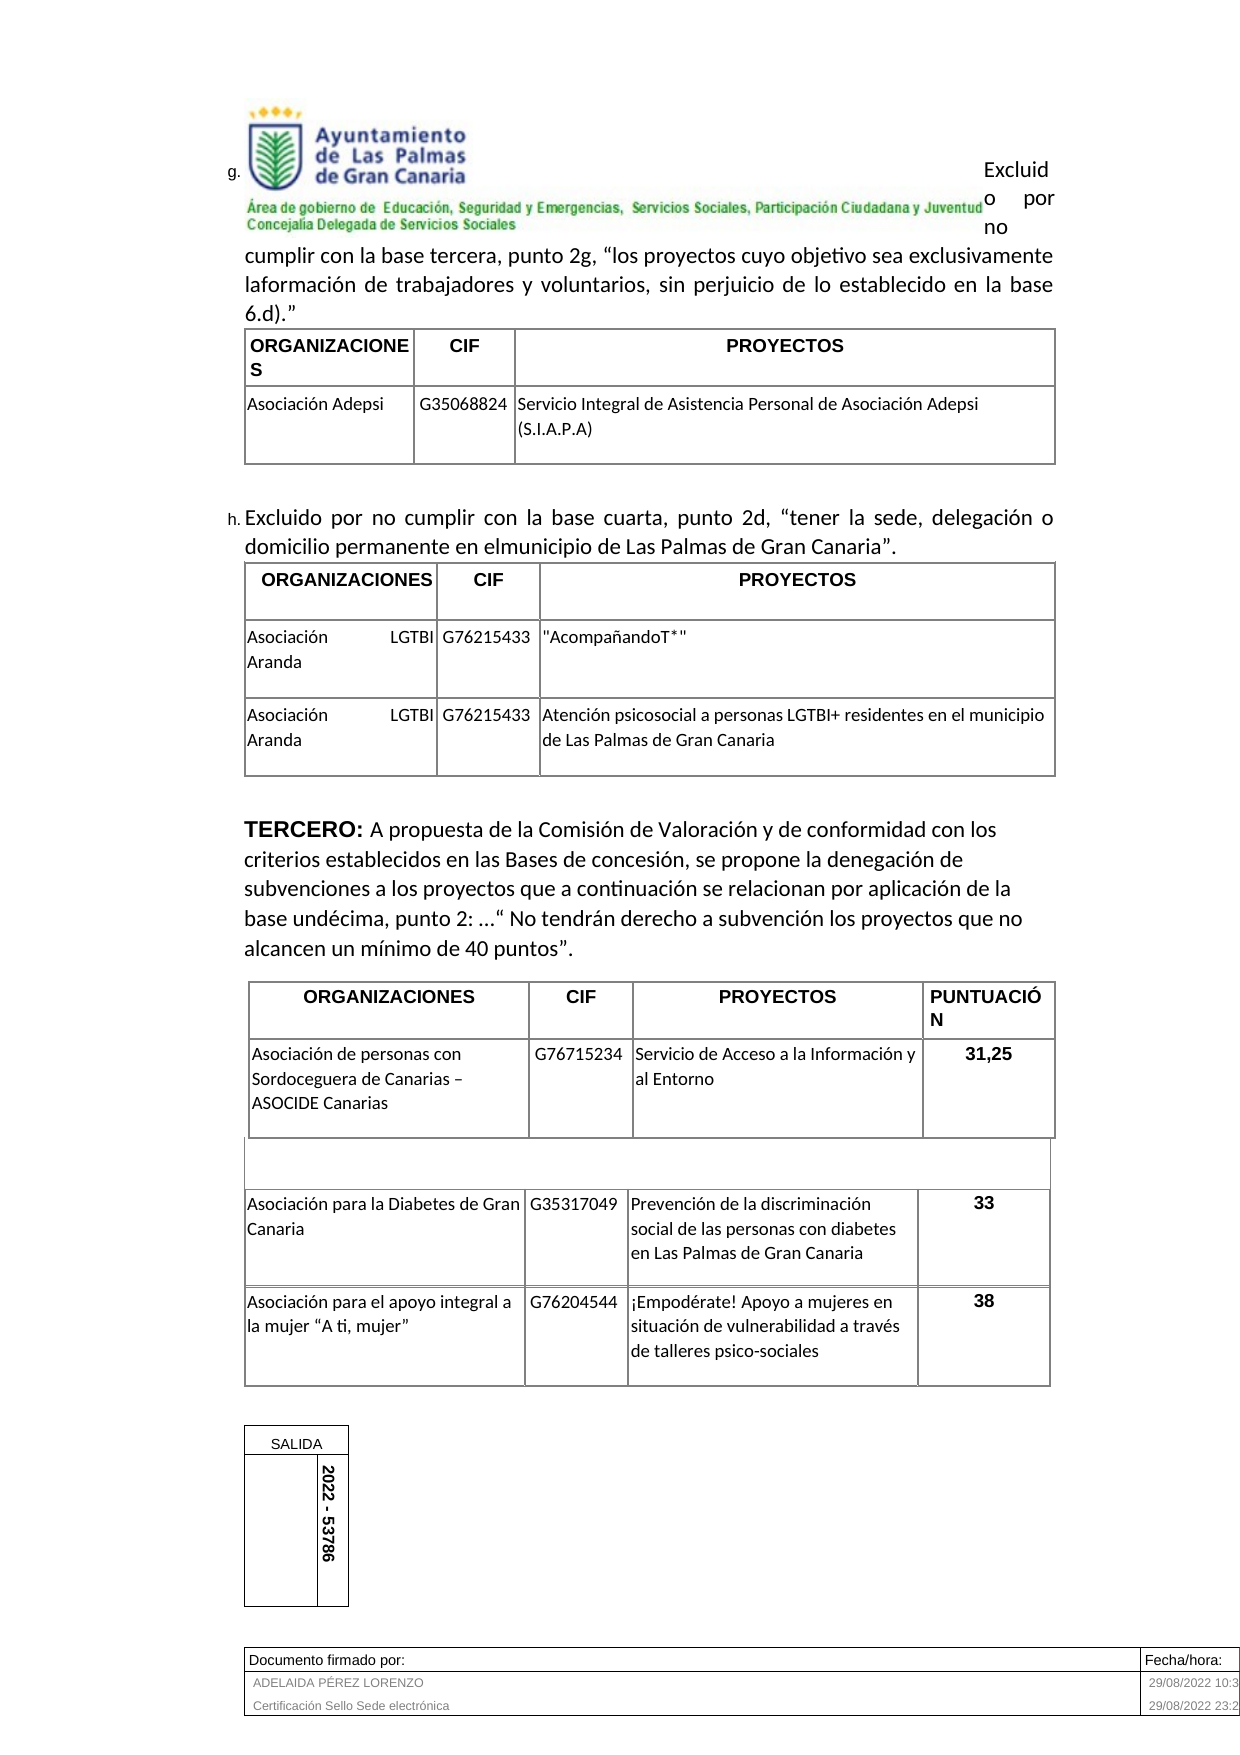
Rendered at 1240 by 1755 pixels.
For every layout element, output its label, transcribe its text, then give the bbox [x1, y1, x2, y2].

table_cell [1051, 1285, 1055, 1384]
table_cell G76215433 [438, 621, 539, 696]
table_header PROYECTOS [541, 564, 1054, 618]
table_header ORGANIZACIONES [246, 564, 436, 618]
table_cell ¡Empodérate! Apoyo a mujeres en situación de vulnerabilidad a través de talleres psico-sociales [629, 1288, 917, 1384]
table_cell 31,25 [924, 1040, 1054, 1137]
table_cell G76715234 [530, 1040, 632, 1137]
table_cell "AcompañandoT*" [541, 621, 1054, 696]
table_header SALIDA [245, 1426, 348, 1454]
table_cell Asociación para la Diabetes de Gran Canaria [246, 1190, 524, 1285]
table_header ORGANIZACIONES [250, 983, 528, 1038]
table_cell G35317049 [526, 1190, 627, 1285]
table_cell 38 [919, 1288, 1049, 1384]
table_header CIF [438, 564, 539, 618]
table_cell Asociación LGTBI Aranda [246, 621, 436, 696]
table_cell Servicio Integral de Asistencia Personal de Asociación Adepsi (S.I.A.P.A) [516, 387, 1054, 463]
table_cell Asociación LGTBI Aranda [246, 699, 436, 775]
table_header PROYECTOS [634, 983, 922, 1038]
list Excluido por no cumplir con la base cuarta, punto 2d, “tener la sede, delegación o domicilio permanente en elmunicipio de Las Palmas de Gran Canaria”. [227, 503, 1055, 560]
table_cell Servicio de Acceso a la Información y al Entorno [634, 1040, 922, 1137]
table_header [244, 981, 248, 1038]
table_cell Asociación Adepsi [246, 387, 413, 463]
text TERCERO: A propuesta de la Comisión de Valoración y de conformidad con los criterios establecidos en las Bases de concesión, se propone la denegación de subvenciones a los proyectos que a continuación se relacionan por aplicación de la base undécima, punto 2: …“ No tendrán derecho a subvención los proyectos que no alcancen un mínimo de 40 puntos”. [244, 815, 1055, 962]
table_cell [245, 1455, 317, 1606]
table_header PROYECTOS [516, 330, 1054, 385]
table_cell [245, 1137, 917, 1188]
table_cell [244, 1038, 248, 1137]
table_cell Atención psicosocial a personas LGTBI+ residentes en el municipio de Las Palmas de Gran Canaria [541, 699, 1054, 775]
table_cell Asociación para el apoyo integral a la mujer “A ti, mujer” [246, 1288, 524, 1384]
table_cell G35068824 [415, 387, 514, 463]
table_cell [918, 1139, 1050, 1188]
list Excluido por no cumplir con la base tercera, punto 2g, “los proyectos cuyo objetivo sea exclusivamente laformación de trabajadores y voluntarios, sin perjuicio de lo establecido en la base 6.d).” [227, 155, 1055, 327]
table_cell [1051, 1189, 1055, 1285]
table_header CIF [530, 983, 632, 1038]
table_cell [1051, 1139, 1055, 1188]
table_cell G76204544 [526, 1288, 627, 1384]
table_cell Asociación de personas con Sordoceguera de Canarias – ASOCIDE Canarias [250, 1040, 528, 1137]
table_cell Prevención de la discriminación social de las personas con diabetes en Las Palmas de Gran Canaria [629, 1190, 917, 1285]
table_cell 33 [919, 1190, 1049, 1285]
table_header ORGANIZACIONES [246, 330, 413, 385]
table_header CIF [415, 330, 514, 385]
table_cell [318, 1455, 348, 1606]
table_cell G76215433 [438, 699, 539, 775]
table_header PUNTUACIÓN [924, 983, 1054, 1038]
